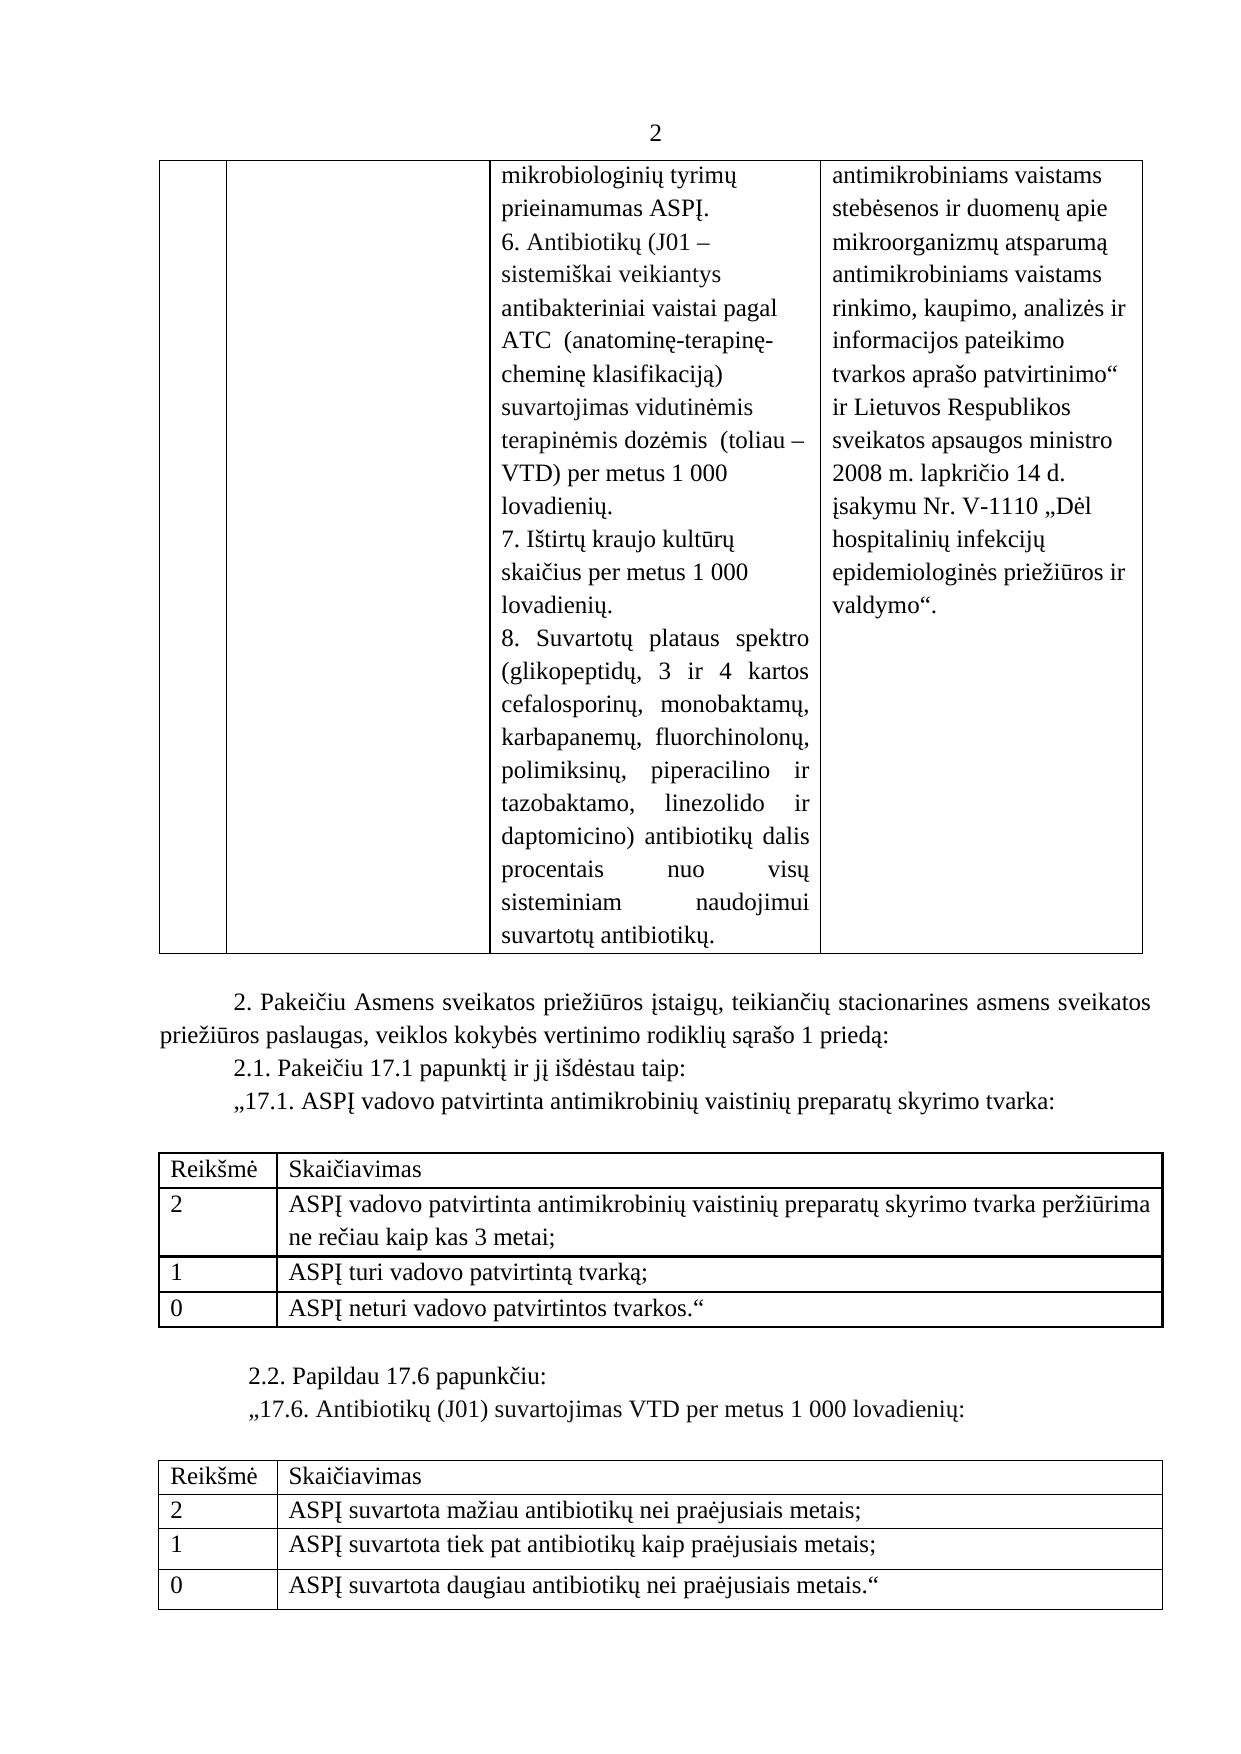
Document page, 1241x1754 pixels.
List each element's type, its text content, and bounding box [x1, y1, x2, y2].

table_cell 1 [160, 1258, 276, 1291]
table_cell ASPĮ neturi vadovo patvirtintos tvarkos.“ [278, 1293, 1161, 1326]
table_header mikrobiologinių tyrimų prieinamumas ASPĮ. 6. Antibiotikų (J01 – sistemiškai veikiantys antibakteriniai vaistai pagal ATC (anatominę-terapinę-cheminę klasifikaciją) suvartojimas vidutinėmis terapinėmis dozėmis (toliau – VTD) per metus 1 000 lovadienių. 7. Ištirtų kraujo kultūrų skaičius per metus 1 000 lovadienių. 8. Suvartotų plataus spektro (glikopeptidų, 3 ir 4 kartos cefalosporinų, monobaktamų, karbapanemų, fluorchinolonų, polimiksinų, piperacilino ir tazobaktamo, linezolido ir daptomicino) antibiotikų dalis procentais nuo visų sisteminiam naudojimui suvartotų antibiotikų. [491, 161, 820, 953]
text „17.1. ASPĮ vadovo patvirtinta antimikrobinių vaistinių preparatų skyrimo tvarka: [159, 1086, 1152, 1115]
text 2.2. Papildau 17.6 papunkčiu: [159, 1361, 1152, 1390]
table_cell ASPĮ suvartota tiek pat antibiotikų kaip praėjusiais metais; [278, 1529, 1162, 1569]
table_header Reikšmė [159, 1461, 277, 1494]
table_header [227, 161, 489, 953]
table_cell 0 [160, 1293, 276, 1326]
table_header [160, 161, 226, 953]
table_header Skaičiavimas [278, 1154, 1161, 1187]
table_cell 1 [159, 1529, 277, 1569]
text 2.1. Pakeičiu 17.1 papunktį ir jį išdėstau taip: [159, 1053, 1152, 1082]
text 2. Pakeičiu Asmens sveikatos priežiūros įstaigų, teikiančių stacionarines asmens sveikatos priežiūros paslaugas, veiklos kokybės vertinimo rodiklių sąrašo 1 priedą: [159, 987, 1152, 1049]
table_cell ASPĮ suvartota daugiau antibiotikų nei praėjusiais metais.“ [278, 1570, 1162, 1608]
table_header Skaičiavimas [278, 1461, 1162, 1494]
table_cell ASPĮ turi vadovo patvirtintą tvarką; [278, 1258, 1161, 1291]
table_cell 0 [159, 1570, 277, 1608]
text „17.6. Antibiotikų (J01) suvartojimas VTD per metus 1 000 lovadienių: [159, 1394, 1152, 1423]
table_header antimikrobiniams vaistams stebėsenos ir duomenų apie mikroorganizmų atsparumą antimikrobiniams vaistams rinkimo, kaupimo, analizės ir informacijos pateikimo tvarkos aprašo patvirtinimo“ ir Lietuvos Respublikos sveikatos apsaugos ministro 2008 m. lapkričio 14 d. įsakymu Nr. V-1110 „Dėl hospitalinių infekcijų epidemiologinės priežiūros ir valdymo“. [821, 161, 1142, 953]
table_cell 2 [159, 1495, 277, 1528]
table_cell 2 [160, 1189, 276, 1255]
table_cell ASPĮ vadovo patvirtinta antimikrobinių vaistinių preparatų skyrimo tvarka peržiūrima ne rečiau kaip kas 3 metai; [278, 1189, 1161, 1255]
table_header Reikšmė [160, 1154, 276, 1187]
table_cell ASPĮ suvartota mažiau antibiotikų nei praėjusiais metais; [278, 1495, 1162, 1528]
